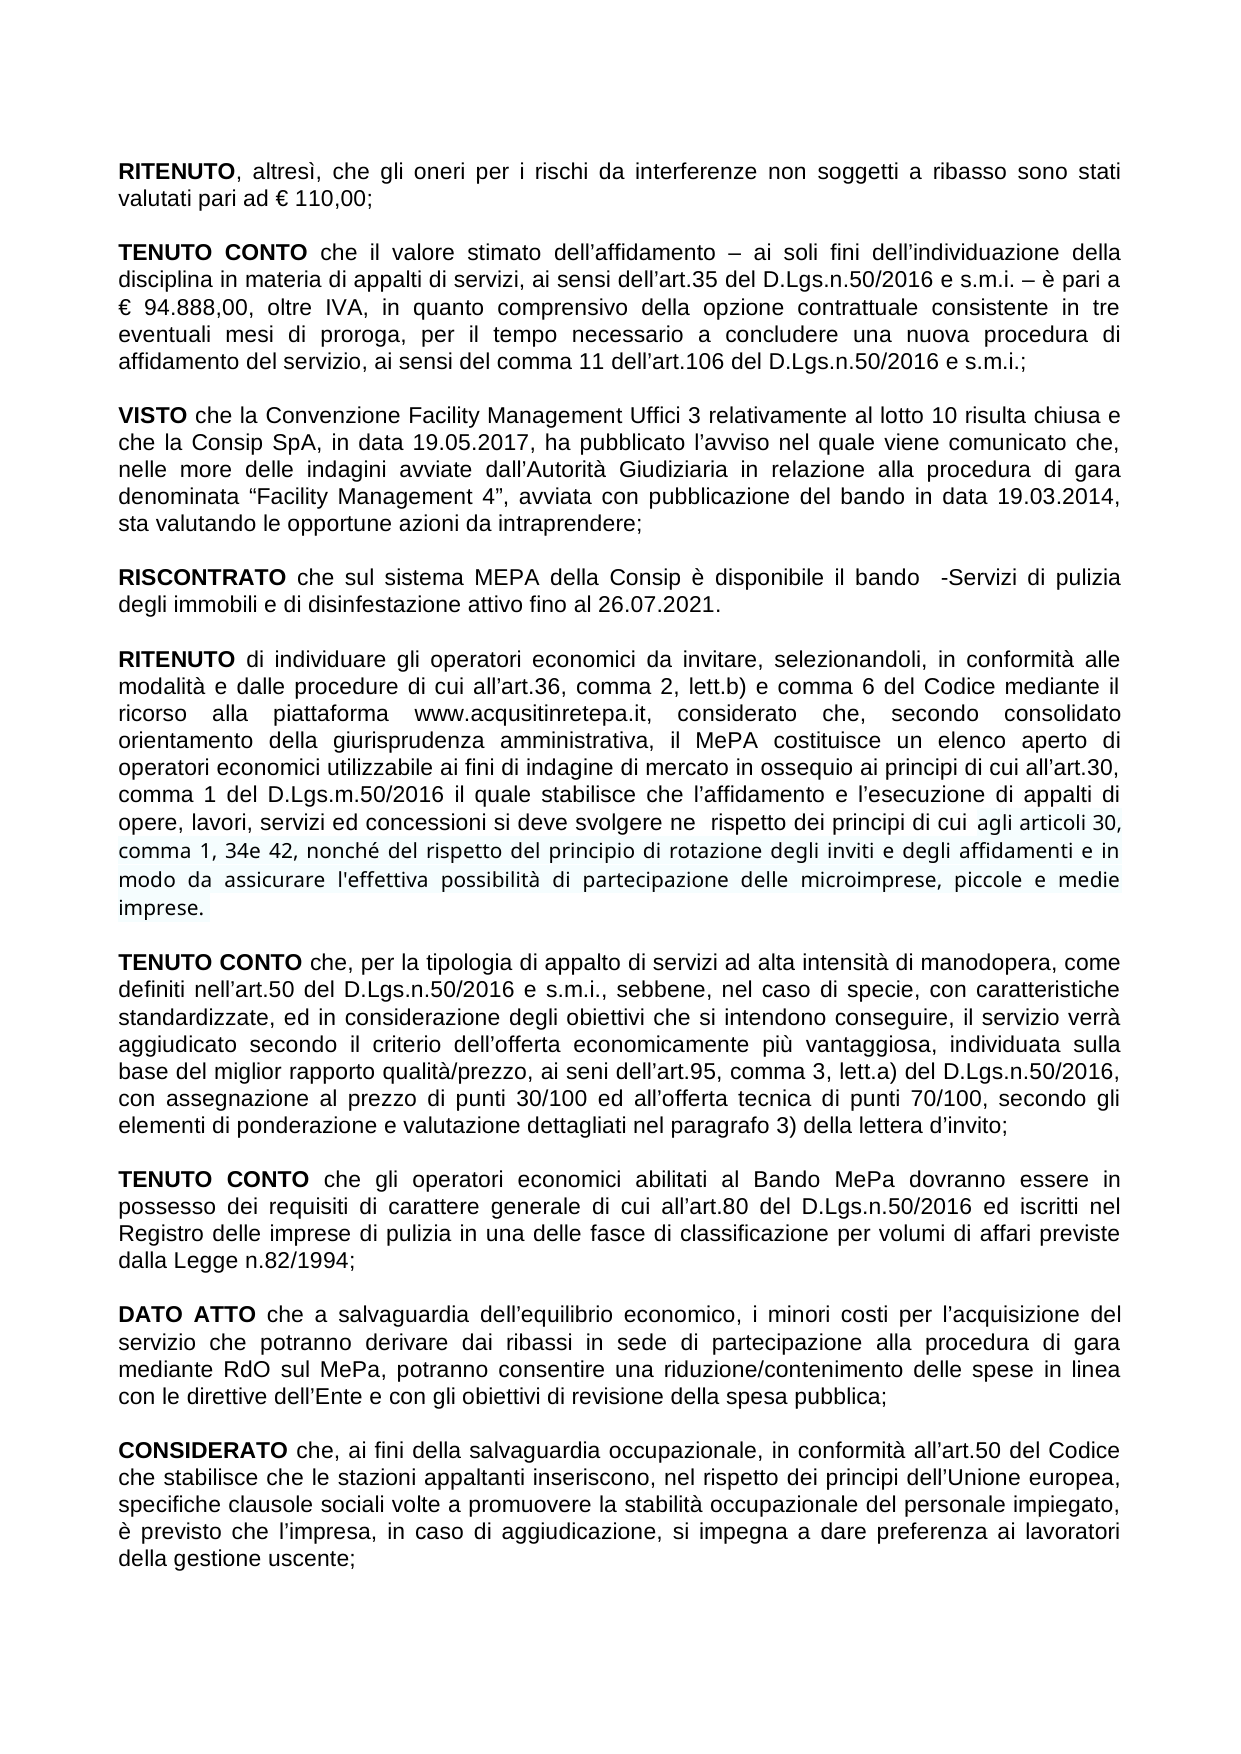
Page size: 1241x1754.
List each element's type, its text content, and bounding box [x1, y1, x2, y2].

text CONSIDERATO che, ai fini della salvaguardia occupazionale, in conformità all’art.50 del Codice che stabilisce che le stazioni appaltanti inseriscono, nel rispetto dei principi dell’Unione europea, specifiche clausole sociali volte a promuovere la stabilità occupazionale del personale impiegato, è previsto che l’impresa, in caso di aggiudicazione, si impegna a dare preferenza ai lavoratori della gestione uscente; [118, 1436, 1122, 1572]
text RISCONTRATO che sul sistema MEPA della Consip è disponibile il bando -Servizi di pulizia degli immobili e di disinfestazione attivo fino al 26.07.2021. [118, 564, 1122, 618]
text RITENUTO di individuare gli operatori economici da invitare, selezionandoli, in conformità alle modalità e dalle procedure di cui all’art.36, comma 2, lett.b) e comma 6 del Codice mediante il ricorso alla piattaforma www.acqusitinretepa.it, considerato che, secondo consolidato orientamento della giurisprudenza amministrativa, il MePA costituisce un elenco aperto di operatori economici utilizzabile ai fini di indagine di mercato in ossequio ai principi di cui all’art.30, comma 1 del D.Lgs.m.50/2016 il quale stabilisce che l’affidamento e l’esecuzione di appalti di opere, lavori, servizi ed concessioni si deve svolgere ne rispetto dei principi di cui agli articoli 30, comma 1, 34e 42, nonché del rispetto del principio di rotazione degli inviti e degli affidamenti e in modo da assicurare l'effettiva possibilità di partecipazione delle microimprese, piccole e medie imprese. [118, 645, 1122, 922]
text TENUTO CONTO che il valore stimato dell’affidamento – ai soli fini dell’individuazione della disciplina in materia di appalti di servizi, ai sensi dell’art.35 del D.Lgs.n.50/2016 e s.m.i. – è pari a € 94.888,00, oltre IVA, in quanto comprensivo della opzione contrattuale consistente in tre eventuali mesi di proroga, per il tempo necessario a concludere una nuova procedura di affidamento del servizio, ai sensi del comma 11 dell’art.106 del D.Lgs.n.50/2016 e s.m.i.; [118, 239, 1122, 374]
text DATO ATTO che a salvaguardia dell’equilibrio economico, i minori costi per l’acquisizione del servizio che potranno derivare dai ribassi in sede di partecipazione alla procedura di gara mediante RdO sul MePa, potranno consentire una riduzione/contenimento delle spese in linea con le direttive dell’Ente e con gli obiettivi di revisione della spesa pubblica; [118, 1301, 1122, 1409]
text RITENUTO, altresì, che gli oneri per i rischi da interferenze non soggetti a ribasso sono stati valutati pari ad € 110,00; [118, 157, 1122, 212]
text TENUTO CONTO che gli operatori economici abilitati al Bando MePa dovranno essere in possesso dei requisiti di carattere generale di cui all’art.80 del D.Lgs.n.50/2016 ed iscritti nel Registro delle imprese di pulizia in una delle fasce di classificazione per volumi di affari previste dalla Legge n.82/1994; [118, 1165, 1122, 1274]
text VISTO che la Convenzione Facility Management Uffici 3 relativamente al lotto 10 risulta chiusa e che la Consip SpA, in data 19.05.2017, ha pubblicato l’avviso nel quale viene comunicato che, nelle more delle indagini avviate dall’Autorità Giudiziaria in relazione alla procedura di gara denominata “Facility Management 4”, avviata con pubblicazione del bando in data 19.03.2014, sta valutando le opportune azioni da intraprendere; [118, 401, 1122, 537]
text TENUTO CONTO che, per la tipologia di appalto di servizi ad alta intensità di manodopera, come definiti nell’art.50 del D.Lgs.n.50/2016 e s.m.i., sebbene, nel caso di specie, con caratteristiche standardizzate, ed in considerazione degli obiettivi che si intendono conseguire, il servizio verrà aggiudicato secondo il criterio dell’offerta economicamente più vantaggiosa, individuata sulla base del miglior rapporto qualità/prezzo, ai seni dell’art.95, comma 3, lett.a) del D.Lgs.n.50/2016, con assegnazione al prezzo di punti 30/100 ed all’offerta tecnica di punti 70/100, secondo gli elementi di ponderazione e valutazione dettagliati nel paragrafo 3) della lettera d’invito; [118, 949, 1122, 1138]
